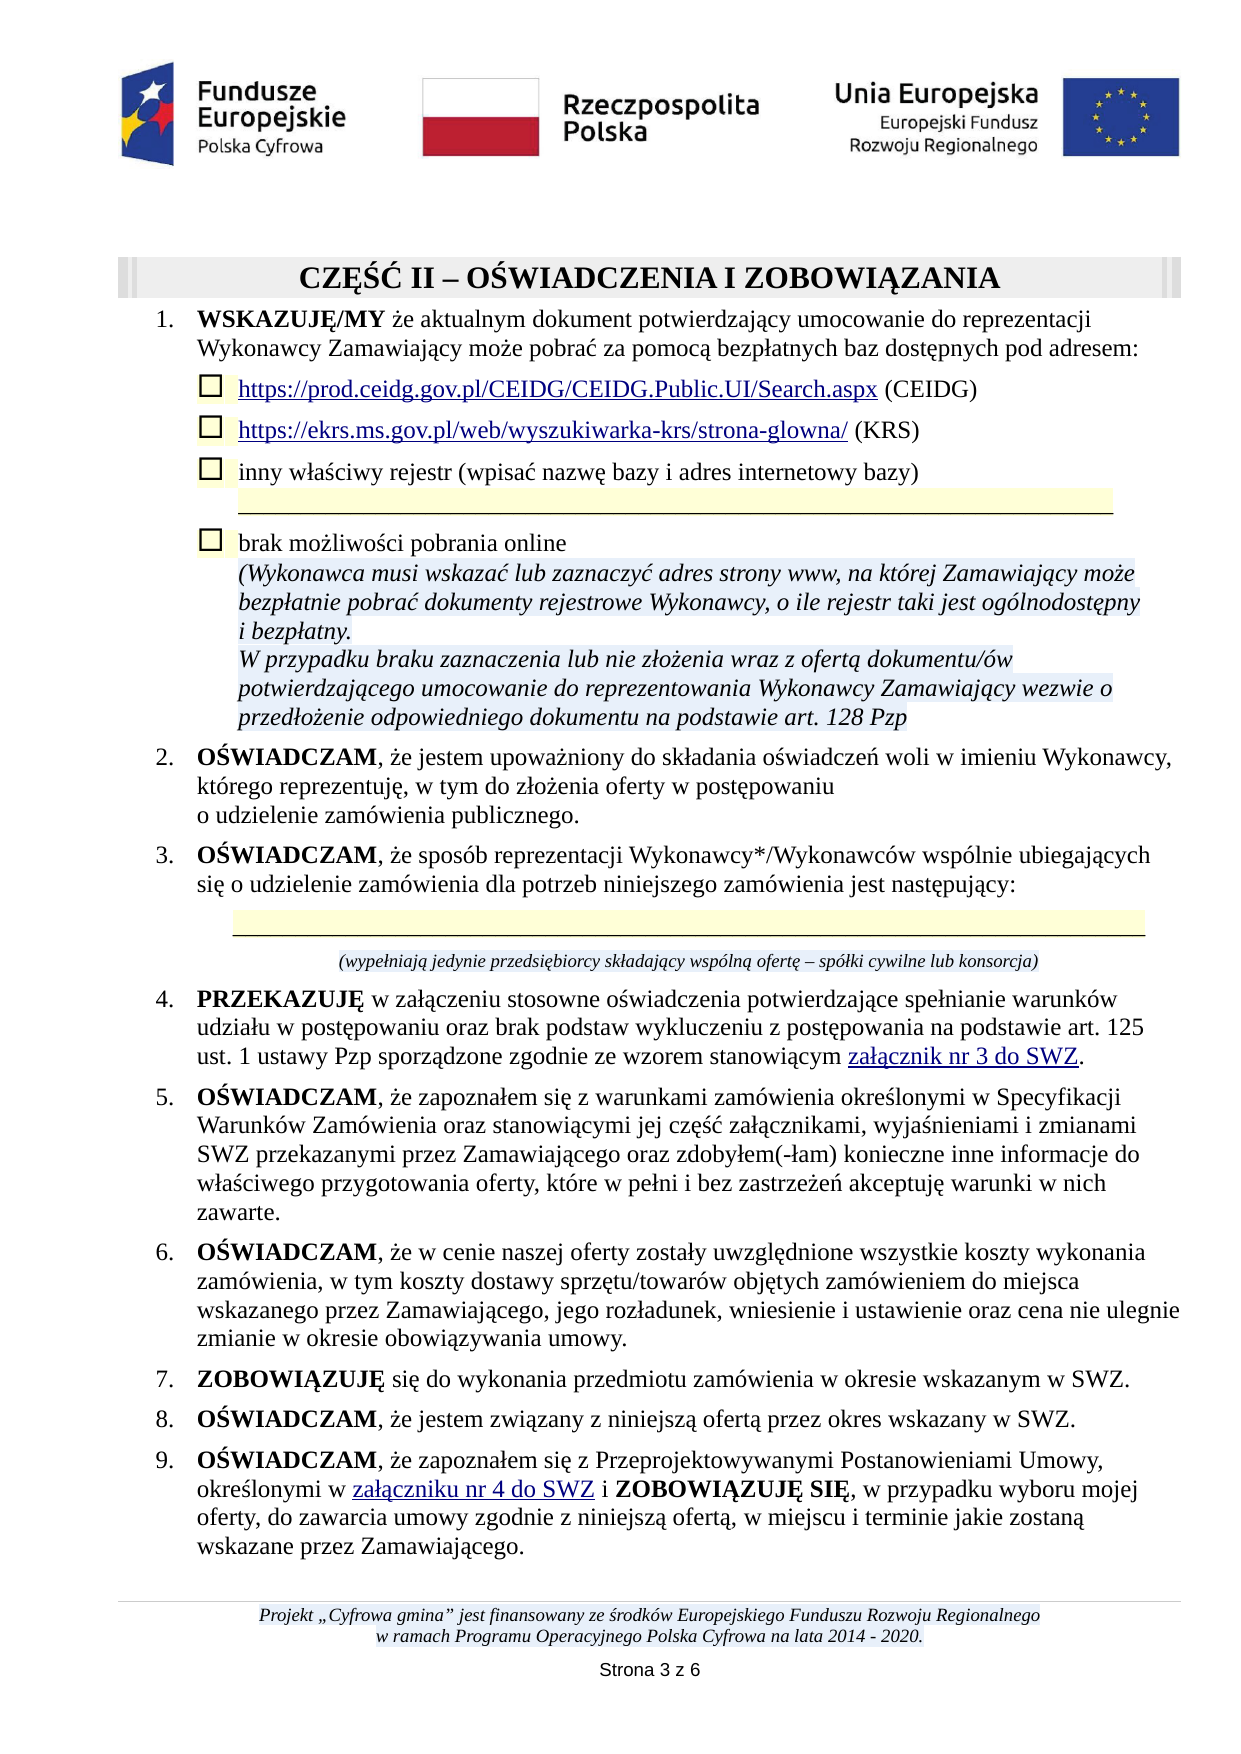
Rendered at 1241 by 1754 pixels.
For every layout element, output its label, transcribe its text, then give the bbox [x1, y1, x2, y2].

list OŚWIADCZAM, że zapoznałem się z warunkami zamówienia określonymi w Specyfikacji Warunków Zamówienia oraz stanowiącymi jej część załącznikami, wyjaśnieniami i zmianami SWZ przekazanymi przez Zamawiającego oraz zdobyłem(-łam) konieczne inne informacje do właściwego przygotowania oferty, które w pełni i bez zastrzeżeń akceptuję warunki w nich zawarte. [155, 1082, 1181, 1225]
list ZOBOWIĄZUJĘ się do wykonania przedmiotu zamówienia w okresie wskazanym w SWZ. [155, 1364, 1181, 1393]
list OŚWIADCZAM, że zapoznałem się z Przeprojektowywanymi Postanowieniami Umowy, określonymi w załączniku nr 4 do SWZ i ZOBOWIĄZUJĘ SIĘ, w przypadku wyboru mojej oferty, do zawarcia umowy zgodnie z niniejszą ofertą, w miejscu i terminie jakie zostaną wskazane przez Zamawiającego. [155, 1445, 1181, 1560]
subtitle CZĘŚĆ II – OŚWIADCZENIA I ZOBOWIĄZANIA [137, 257, 1162, 298]
list inny właściwy rejestr (wpisać nazwę bazy i adres internetowy bazy) ______________________________________________________________________ [197, 457, 1181, 516]
list brak możliwości pobrania online (Wykonawca musi wskazać lub zaznaczyć adres strony www, na której Zamawiający może bezpłatnie pobrać dokumenty rejestrowe Wykonawcy, o ile rejestr taki jest ogólnodostępny i bezpłatny. W przypadku braku zaznaczenia lub nie złożenia wraz z ofertą dokumentu/ów potwierdzającego umocowanie do reprezentowania Wykonawcy Zamawiający wezwie o przedłożenie odpowiedniego dokumentu na podstawie art. 128 Pzp [197, 528, 1181, 731]
list https://prod.ceidg.gov.pl/CEIDG/CEIDG.Public.UI/Search.aspx (CEIDG) [221, 374, 1181, 404]
list PRZEKAZUJĘ w załączeniu stosowne oświadczenia potwierdzające spełnianie warunków udziału w postępowaniu oraz brak podstaw wykluczeniu z postępowania na podstawie art. 125 ust. 1 ustawy Pzp sporządzone zgodnie ze wzorem stanowiącym załącznik nr 3 do SWZ. [155, 984, 1181, 1070]
picture [118, 59, 1182, 169]
list _________________________________________________________________________ [155, 910, 233, 938]
list WSKAZUJĘ/MY że aktualnym dokument potwierdzający umocowanie do reprezentacji Wykonawcy Zamawiający może pobrać za pomocą bezpłatnych baz dostępnych pod adresem: [155, 304, 1181, 362]
list OŚWIADCZAM, że jestem upoważniony do składania oświadczeń woli w imieniu Wykonawcy, którego reprezentuję, w tym do złożenia oferty w postępowaniu o udzielenie zamówienia publicznego. [155, 742, 1181, 829]
list https://ekrs.ms.gov.pl/web/wyszukiwarka-krs/strona-glowna/ (KRS) [221, 416, 1181, 446]
list (wypełniają jedynie przedsiębiorcy składający wspólną ofertę – spółki cywilne lub konsorcja) [155, 950, 339, 972]
list OŚWIADCZAM, że jestem związany z niniejszą ofertą przez okres wskazany w SWZ. [155, 1404, 1181, 1433]
list OŚWIADCZAM, że sposób reprezentacji Wykonawcy*/Wykonawców wspólnie ubiegających się o udzielenie zamówienia dla potrzeb niniejszego zamówienia jest następujący: [155, 841, 1181, 898]
list (wypełniają jedynie przedsiębiorcy składający wspólną ofertę – spółki cywilne lub konsorcja) [1039, 950, 1181, 972]
list OŚWIADCZAM, że w cenie naszej oferty zostały uwzględnione wszystkie koszty wykonania zamówienia, w tym koszty dostawy sprzętu/towarów objętych zamówieniem do miejsca wskazanego przez Zamawiającego, jego rozładunek, wniesienie i ustawienie oraz cena nie ulegnie zmianie w okresie obowiązywania umowy. [155, 1237, 1181, 1352]
